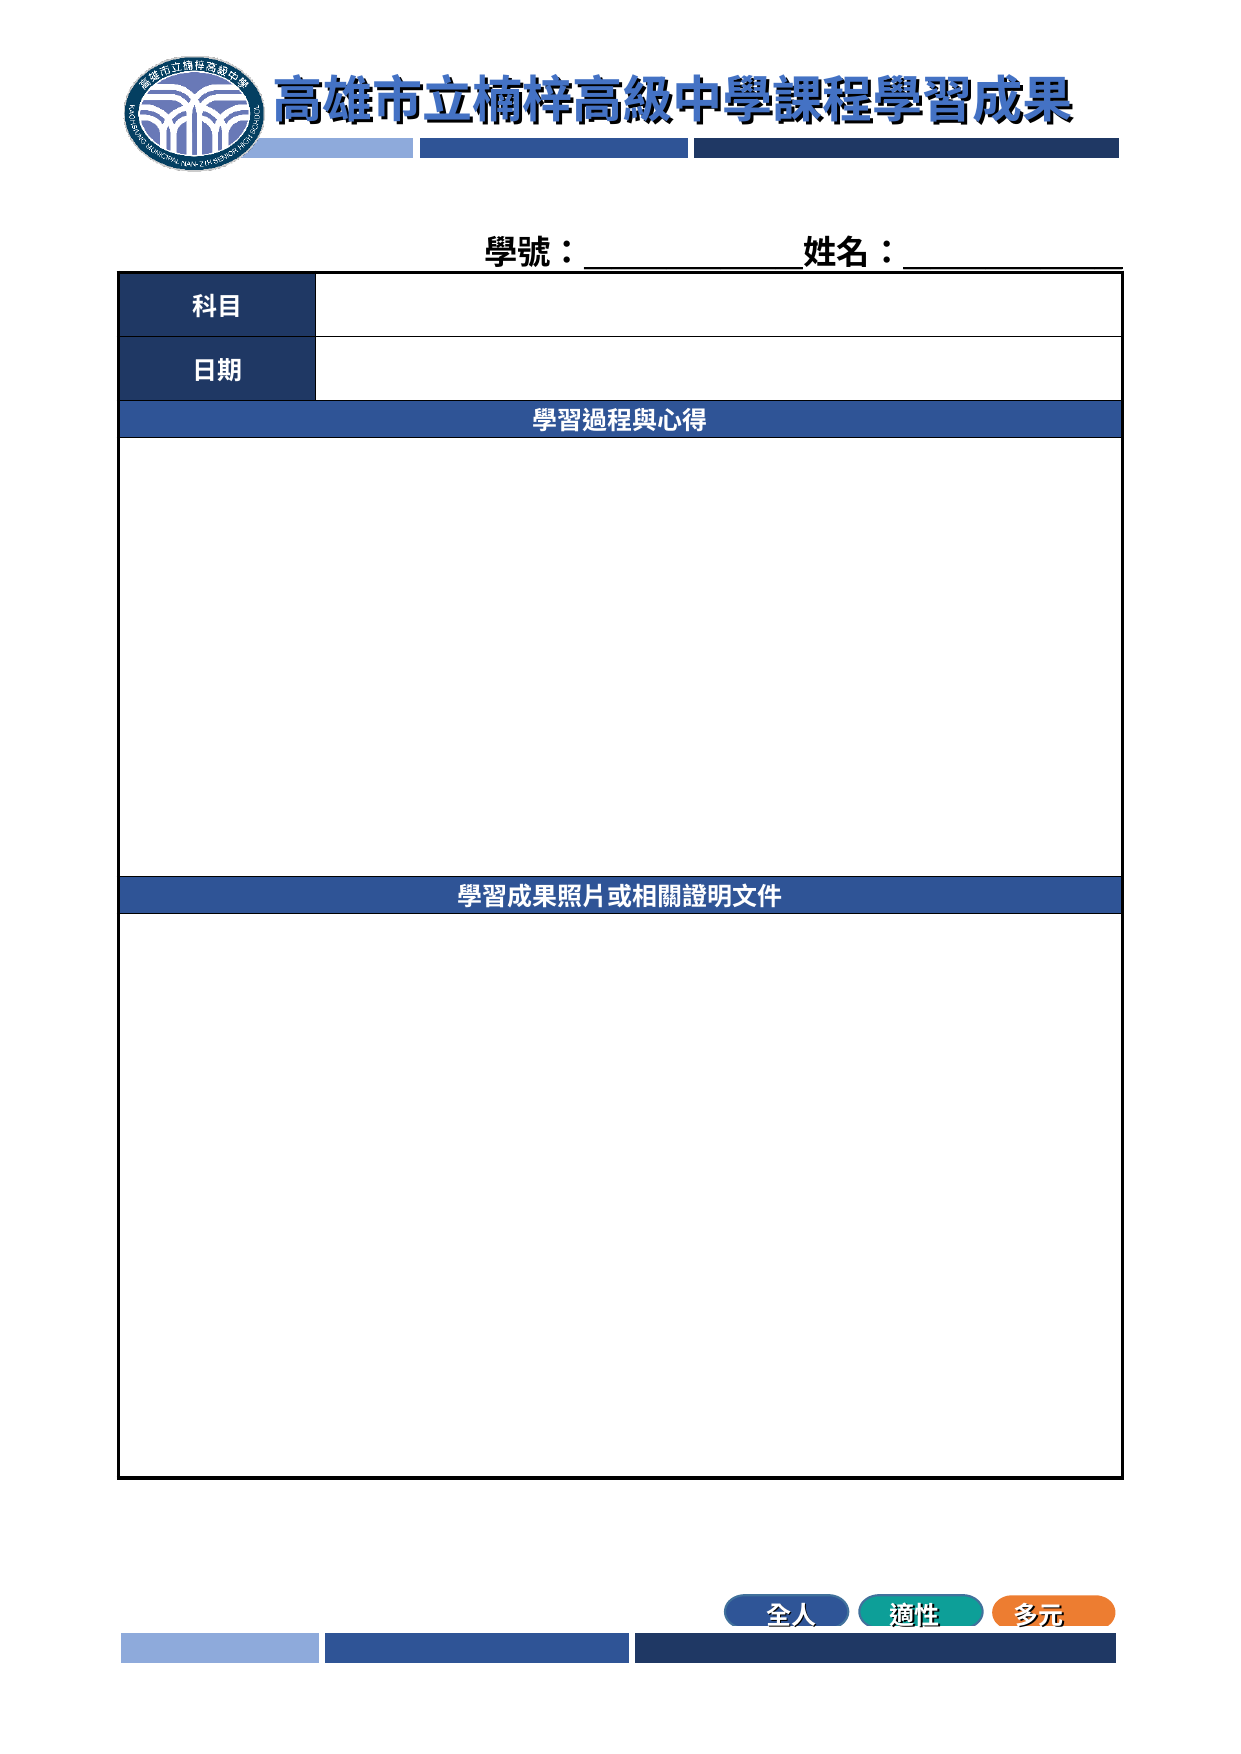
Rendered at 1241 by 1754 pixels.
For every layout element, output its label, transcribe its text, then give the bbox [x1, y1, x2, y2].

table_cell 學習成果照片或相關證明文件 [120, 877, 1121, 913]
table_header 科目 [120, 274, 315, 336]
table_cell 日期 [120, 337, 315, 400]
text 全人 適性 多元 [740, 1595, 1101, 1632]
table_header [316, 274, 1121, 336]
picture [122, 56, 265, 173]
table_cell 學習過程與心得 [120, 401, 1121, 437]
table_cell [316, 337, 1121, 400]
text 學號：________________姓名：________________ [118, 208, 1122, 271]
table_cell [120, 914, 1121, 1476]
table_cell [120, 438, 1121, 876]
